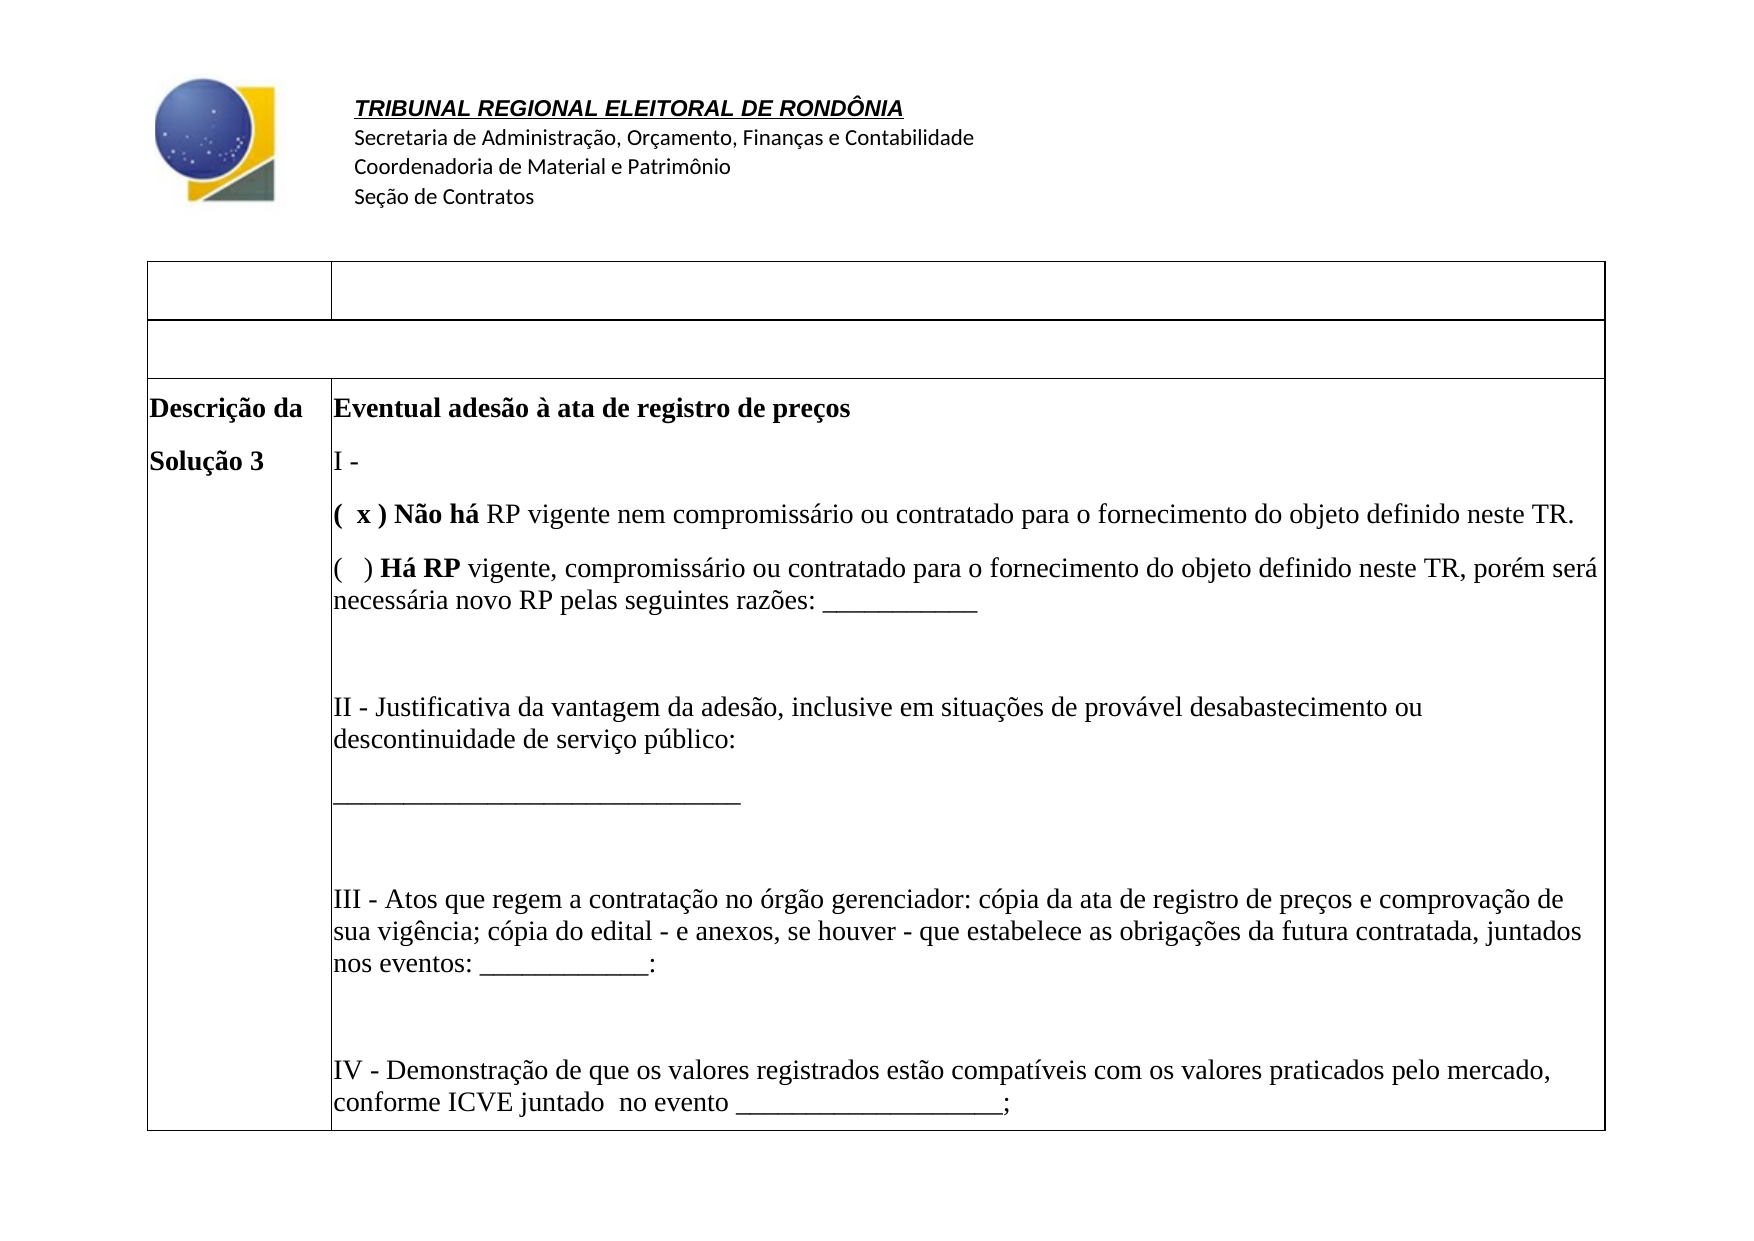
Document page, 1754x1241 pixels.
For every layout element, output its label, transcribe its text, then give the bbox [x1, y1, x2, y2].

table_cell [148, 262, 331, 319]
table_cell [148, 321, 1604, 377]
table_cell Descrição da Solução 3 [148, 379, 331, 1130]
table_cell [332, 262, 1604, 319]
table_cell Eventual adesão à ata de registro de preços I - ( x ) Não há RP vigente nem compromissário ou contratado para o fornecimento do objeto definido neste TR. ( ) Há RP vigente, compromissário ou contratado para o fornecimento do objeto definido neste TR, porém será necessária novo RP pelas seguintes razões: ___________ II - Justificativa da vantagem da adesão, inclusive em situações de provável desabastecimento ou descontinuidade de serviço público: _____________________________ III - Atos que regem a contratação no órgão gerenciador: cópia da ata de registro de preços e comprovação de sua vigência; cópia do edital - e anexos, se houver - que estabelece as obrigações da futura contratada, juntados nos eventos: ____________: IV - Demonstração de que os valores registrados estão compatíveis com os valores praticados pelo mercado, conforme ICVE juntado no evento ___________________; [332, 379, 1604, 1130]
